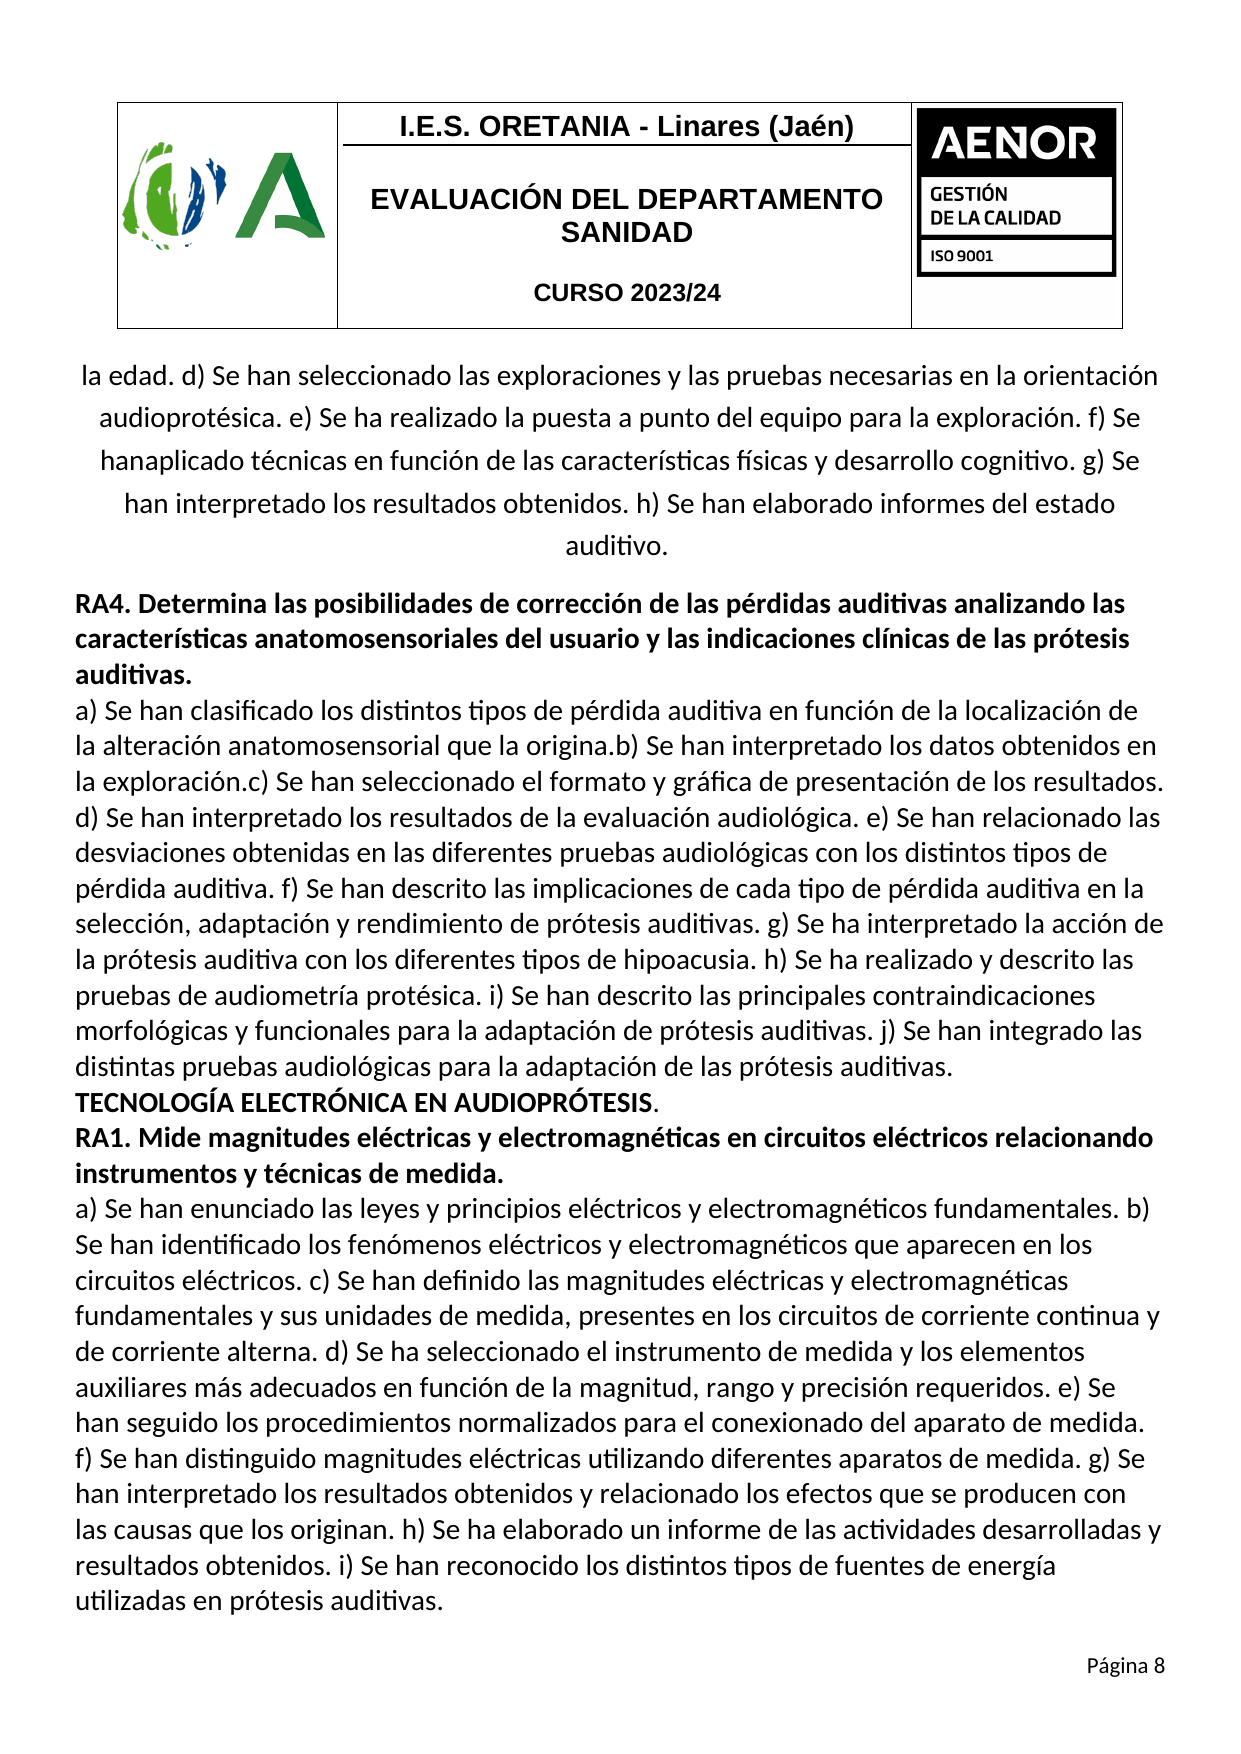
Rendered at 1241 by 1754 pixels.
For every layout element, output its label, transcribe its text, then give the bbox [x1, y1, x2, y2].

picture [120, 142, 333, 251]
text d) Se han interpretado los resultados de la evaluación audiológica. e) Se han relacionado las desviaciones obtenidas en las diferentes pruebas audiológicas con los distintos tipos de pérdida auditiva. f) Se han descrito las implicaciones de cada tipo de pérdida auditiva en la selección, adaptación y rendimiento de prótesis auditivas. g) Se ha interpretado la acción de la prótesis auditiva con los diferentes tipos de hipoacusia. h) Se ha realizado y descrito las pruebas de audiometría protésica. i) Se han descrito las principales contraindicaciones morfológicas y funcionales para la adaptación de prótesis auditivas. j) Se han integrado las distintas pruebas audiológicas para la adaptación de las prótesis auditivas. [75, 799, 1165, 1084]
text la edad. d) Se han seleccionado las exploraciones y las pruebas necesarias en la orientación audioprotésica. e) Se ha realizado la puesta a punto del equipo para la exploración. f) Se hanaplicado técnicas en función de las características físicas y desarrollo cognitivo. g) Se han interpretado los resultados obtenidos. h) Se han elaborado informes del estado auditivo. [75, 357, 1165, 563]
text RA1. Mide magnitudes eléctricas y electromagnéticas en circuitos eléctricos relacionando instrumentos y técnicas de medida. [75, 1119, 1165, 1191]
text a) Se han clasificado los distintos tipos de pérdida auditiva en función de la localización de la alteración anatomosensorial que la origina.b) Se han interpretado los datos obtenidos en la exploración.c) Se han seleccionado el formato y gráfica de presentación de los resultados. [75, 692, 1165, 799]
text TECNOLOGÍA ELECTRÓNICA EN AUDIOPRÓTESIS. [75, 1084, 1165, 1119]
text RA4. Determina las posibilidades de corrección de las pérdidas auditivas analizando las características anatomosensoriales del usuario y las indicaciones clínicas de las prótesis auditivas. [75, 585, 1165, 692]
text a) Se han enunciado las leyes y principios eléctricos y electromagnéticos fundamentales. b) Se han identificado los fenómenos eléctricos y electromagnéticos que aparecen en los circuitos eléctricos. c) Se han definido las magnitudes eléctricas y electromagnéticas fundamentales y sus unidades de medida, presentes en los circuitos de corriente continua y de corriente alterna. d) Se ha seleccionado el instrumento de medida y los elementos auxiliares más adecuados en función de la magnitud, rango y precisión requeridos. e) Se han seguido los procedimientos normalizados para el conexionado del aparato de medida. f) Se han distinguido magnitudes eléctricas utilizando diferentes aparatos de medida. g) Se han interpretado los resultados obtenidos y relacionado los efectos que se producen con las causas que los originan. h) Se ha elaborado un informe de las actividades desarrolladas y resultados obtenidos. i) Se han reconocido los distintos tipos de fuentes de energía utilizadas en prótesis auditivas. [75, 1191, 1165, 1618]
